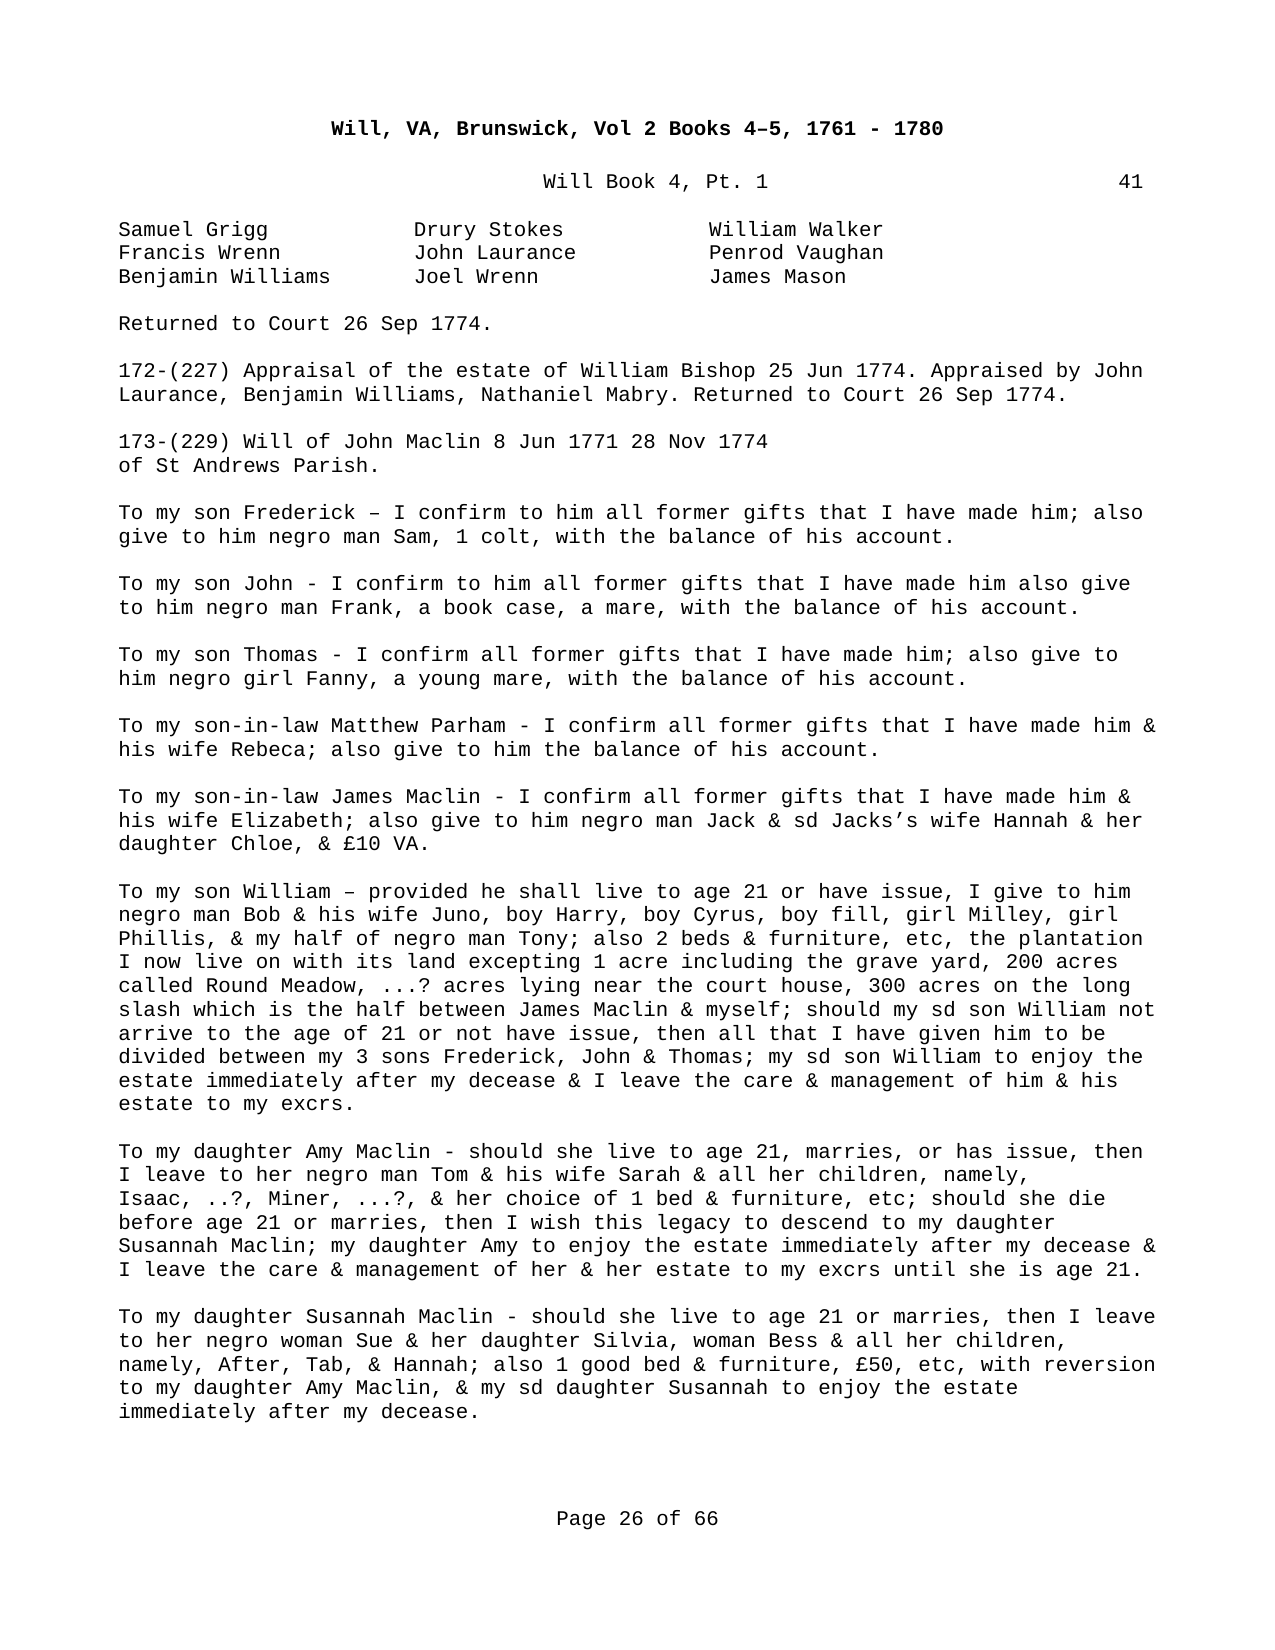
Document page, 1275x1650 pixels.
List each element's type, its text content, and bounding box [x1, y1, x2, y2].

text To my son William – provided he shall live to age 21 or have issue, I give to him negro man Bob & his wife Juno, boy Harry, boy Cyrus, boy fill, girl Milley, girl Phillis, & my half of negro man Tony; also 2 beds & furniture, etc, the plantation I now live on with its land excepting 1 acre including the grave yard, 200 acres called Round Meadow, ...? acres lying near the court house, 300 acres on the long slash which is the half between James Maclin & myself; should my sd son William not arrive to the age of 21 or not have issue, then all that I have given him to be divided between my 3 sons Frederick, John & Thomas; my sd son William to enjoy the estate immediately after my decease & I leave the care & management of him & his estate to my excrs. [118, 881, 1157, 1117]
text To my son Thomas - I confirm all former gifts that I have made him; also give to him negro girl Fanny, a young mare, with the balance of his account. [118, 644, 1157, 691]
text To my son Frederick – I confirm to him all former gifts that I have made him; also give to him negro man Sam, 1 colt, with the balance of his account. [118, 502, 1157, 549]
text Returned to Court 26 Sep 1774. [118, 313, 1157, 337]
text Benjamin Williams Joel Wrenn James Mason [118, 266, 1157, 289]
text Will Book 4, Pt. 1 41 [118, 171, 1157, 195]
text To my son-in-law James Maclin - I confirm all former gifts that I have made him & his wife Elizabeth; also give to him negro man Jack & sd Jacks’s wife Hannah & her daughter Chloe, & £10 VA. [118, 786, 1157, 857]
text To my son-in-law Matthew Parham - I confirm all former gifts that I have made him & his wife Rebeca; also give to him the balance of his account. [118, 715, 1157, 762]
text 173-(229) Will of John Maclin 8 Jun 1771 28 Nov 1774 [118, 431, 1157, 455]
text Francis Wrenn John Laurance Penrod Vaughan [118, 242, 1157, 266]
text 172-(227) Appraisal of the estate of William Bishop 25 Jun 1774. Appraised by John Laurance, Benjamin Williams, Nathaniel Mabry. Returned to Court 26 Sep 1774. [118, 360, 1157, 408]
text Samuel Grigg Drury Stokes William Walker [118, 218, 1157, 242]
text of St Andrews Parish. [118, 455, 1157, 479]
text To my daughter Susannah Maclin - should she live to age 21 or marries, then I leave to her negro woman Sue & her daughter Silvia, woman Bess & all her children, namely, After, Tab, & Hannah; also 1 good bed & furniture, £50, etc, with reversion to my daughter Amy Maclin, & my sd daughter Susannah to enjoy the estate immediately after my decease. [118, 1306, 1157, 1424]
text To my daughter Amy Maclin - should she live to age 21, marries, or has issue, then I leave to her negro man Tom & his wife Sarah & all her children, namely, Isaac, ..?, Miner, ...?, & her choice of 1 bed & furniture, etc; should she die before age 21 or marries, then I wish this legacy to descend to my daughter Susannah Maclin; my daughter Amy to enjoy the estate immediately after my decease & I leave the care & management of her & her estate to my excrs until she is age 21. [118, 1141, 1157, 1283]
text To my son John - I confirm to him all former gifts that I have made him also give to him negro man Frank, a book case, a mare, with the balance of his account. [118, 573, 1157, 621]
